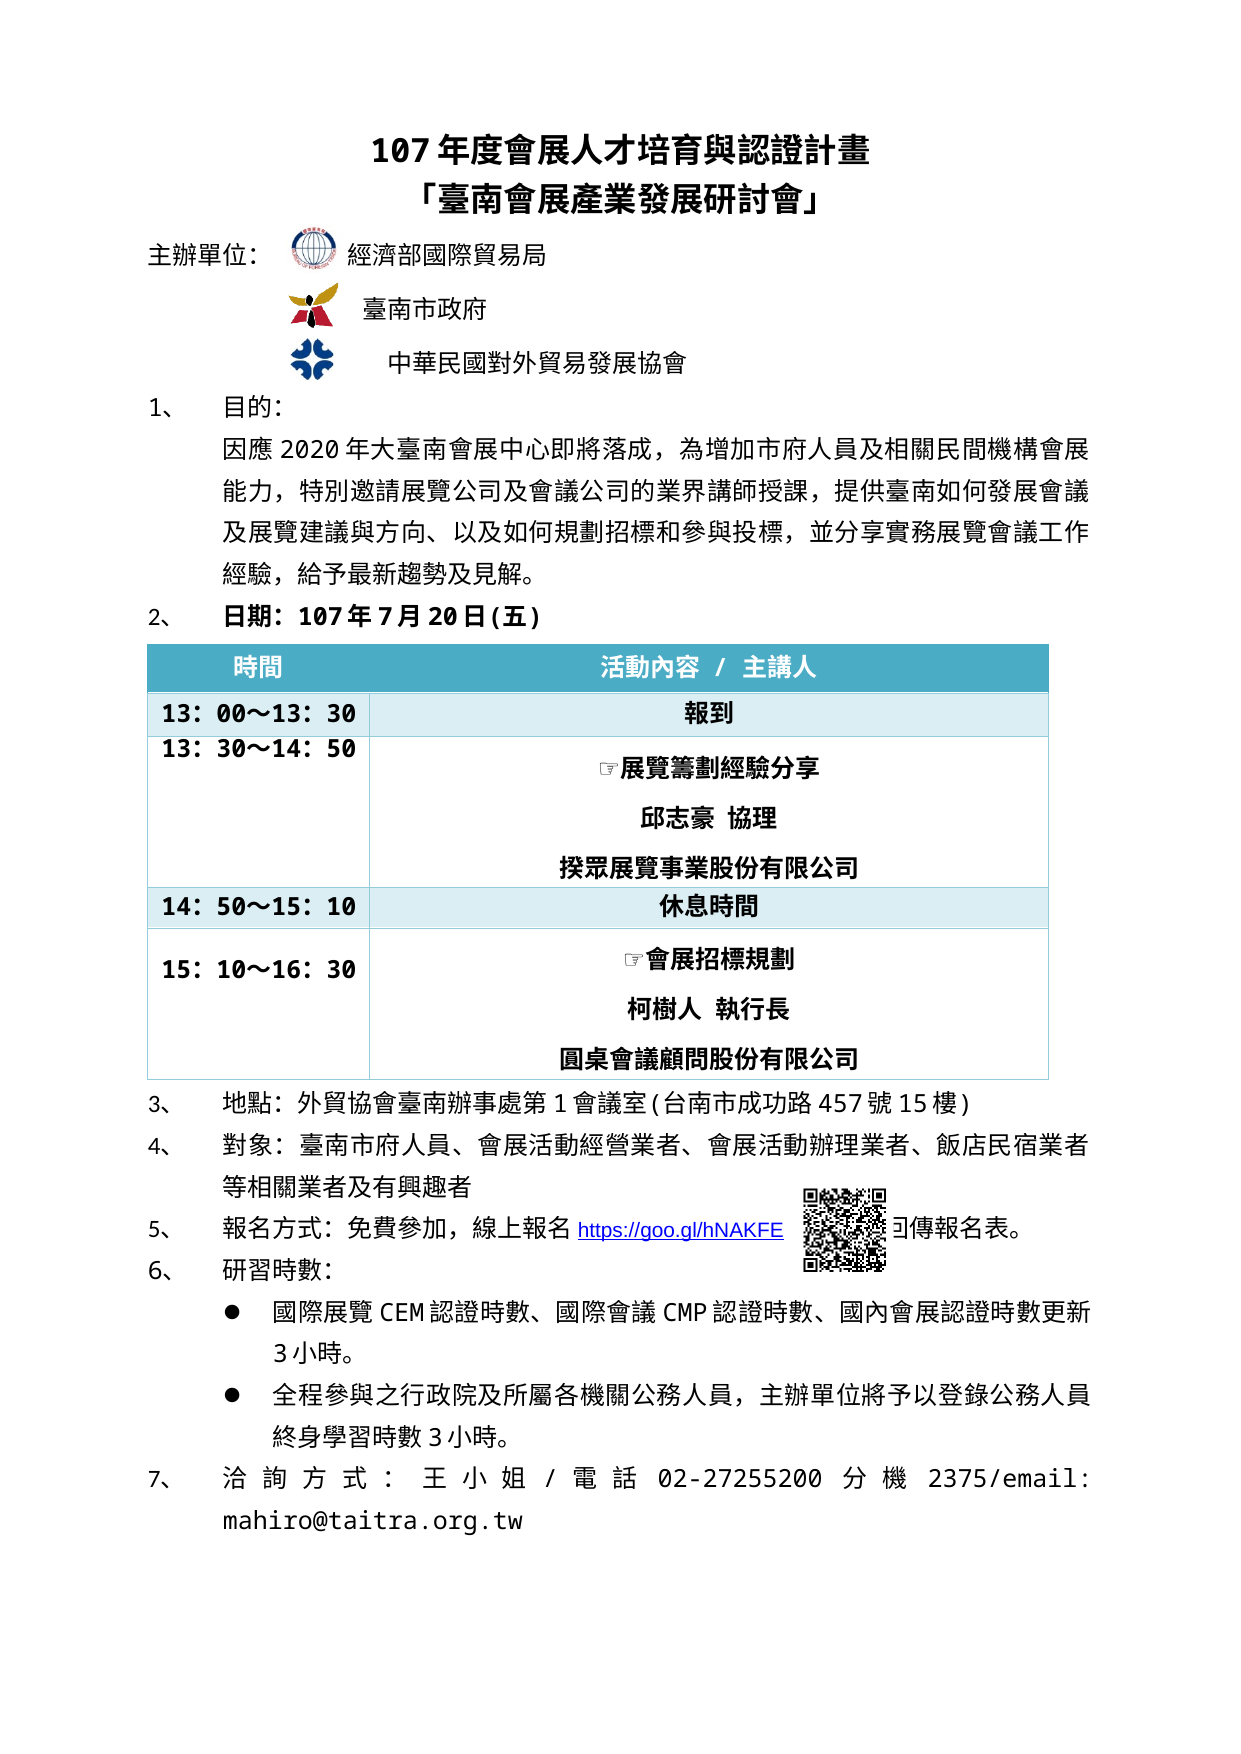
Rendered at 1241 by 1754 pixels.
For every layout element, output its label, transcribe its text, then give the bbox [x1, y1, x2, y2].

list 因應2020年大臺南會展中心即將落成，為增加市府人員及相關民間機構會展能力，特別邀請展覽公司及會議公司的業界講師授課，提供臺南如何發展會議及展覽建議與方向、以及如何規劃招標和參與投標，並分享實務展覽會議工作經驗，給予最新趨勢及見解。 [223, 425, 1092, 592]
table_cell ☞會展招標規劃 柯樹人 執行長 圓桌會議顧問股份有限公司 [370, 929, 1048, 1078]
table_cell 13：30～14：50 [148, 737, 369, 887]
table_header 時間 [148, 645, 369, 692]
table_cell 報到 [370, 694, 1048, 736]
list 洽詢方式：王小姐/電話02-27255200分機2375/email: mahiro@taitra.org.tw [148, 1454, 1092, 1538]
table_cell 14：50～15：10 [148, 888, 369, 927]
text 主辦單位： 經濟部國際貿易局 [148, 221, 1092, 275]
picture [286, 225, 344, 273]
table_header 活動內容 / 主講人 [369, 645, 1048, 692]
list 對象：臺南市府人員、會展活動經營業者、會展活動辦理業者、飯店民宿業者等相關業者及有興趣者 [148, 1121, 1092, 1204]
list 報名方式：免費參加，線上報名https://goo.gl/hNAKFE 或回傳報名表。 [148, 1204, 795, 1246]
text .. 中華民國對外貿易發展協會 [148, 329, 1092, 383]
list 地點：外貿協會臺南辦事處第1會議室(台南市成功路457號15樓) [148, 1079, 1092, 1121]
table_cell ☞展覽籌劃經驗分享 邱志豪 協理 揆眾展覽事業股份有限公司 [370, 737, 1048, 887]
table_cell 15：10～16：30 [148, 929, 369, 1078]
list 報名方式：免費參加，線上報名https://goo.gl/hNAKFE 或回傳報名表。 [894, 1204, 1092, 1246]
text 「臺南會展產業發展研討會」 [148, 172, 1092, 221]
list 日期：107年7月20日(五) [148, 592, 1092, 633]
picture [288, 281, 339, 328]
text 臺南市政府 [148, 275, 1092, 329]
picture [795, 1180, 894, 1280]
list 全程參與之行政院及所屬各機關公務人員，主辦單位將予以登錄公務人員終身學習時數3小時。 [223, 1371, 1092, 1454]
text 107年度會展人才培育與認證計畫 [148, 124, 1092, 172]
picture [290, 338, 334, 380]
table_cell 13：00～13：30 [148, 694, 369, 736]
list 研習時數： [148, 1246, 1092, 1288]
list 國際展覽CEM認證時數、國際會議CMP認證時數、國內會展認證時數更新3小時。 [223, 1288, 1092, 1371]
list 目的： [148, 383, 1092, 425]
table_cell 休息時間 [370, 888, 1048, 927]
